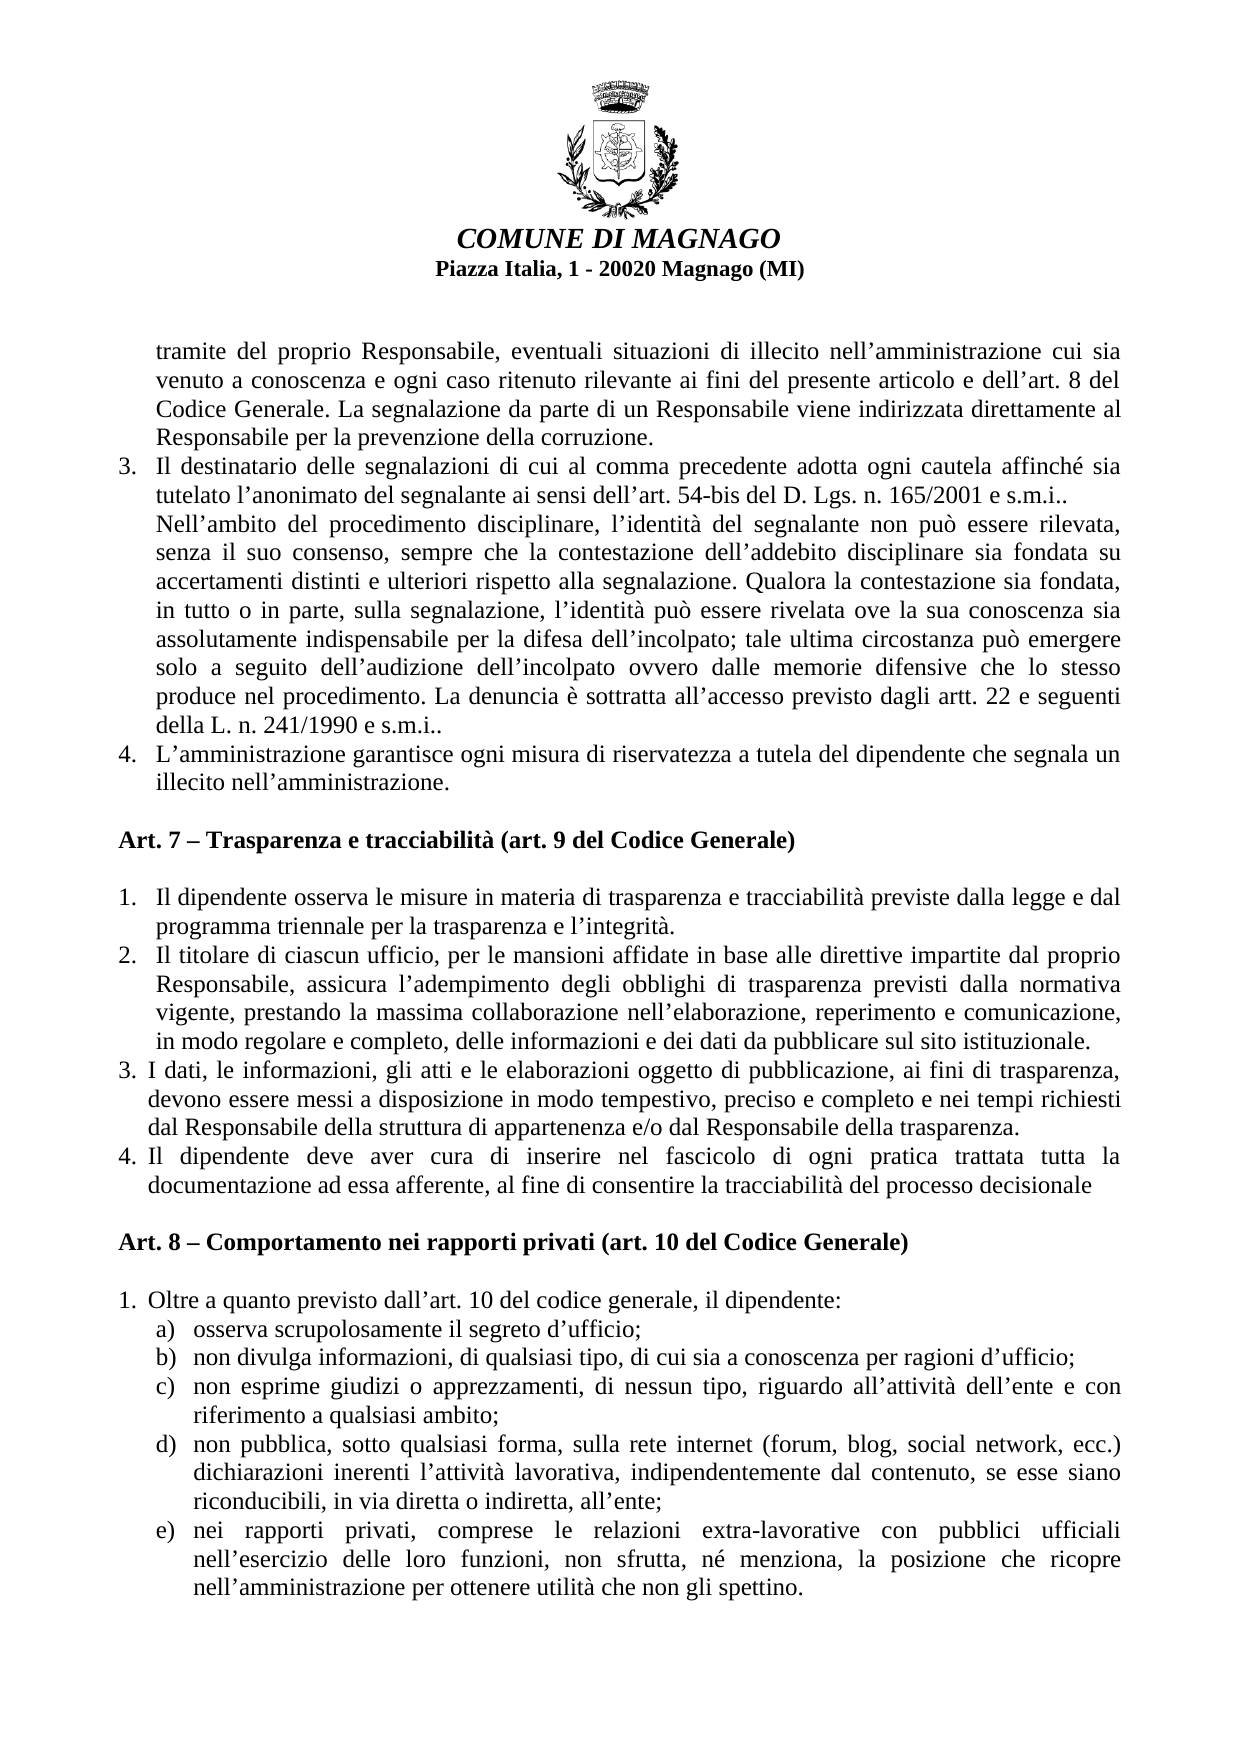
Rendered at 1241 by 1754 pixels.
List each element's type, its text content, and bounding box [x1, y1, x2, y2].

list I dati, le informazioni, gli atti e le elaborazioni oggetto di pubblicazione, ai fini di trasparenza, devono essere messi a disposizione in modo tempestivo, preciso e completo e nei tempi richiesti dal Responsabile della struttura di appartenenza e/o dal Responsabile della trasparenza. [118, 1055, 1122, 1141]
text Art. 7 – Trasparenza e tracciabilità (art. 9 del Codice Generale) [118, 825, 1122, 854]
list Il dipendente deve aver cura di inserire nel fascicolo di ogni pratica trattata tutta la documentazione ad essa afferente, al fine di consentire la tracciabilità del processo decisionale [118, 1141, 1122, 1199]
list Il destinatario delle segnalazioni di cui al comma precedente adotta ogni cautela affinché sia tutelato l’anonimato del segnalante ai sensi dell’art. 54-bis del D. Lgs. n. 165/2001 e s.m.i.. [118, 451, 1122, 509]
list L’amministrazione garantisce ogni misura di riservatezza a tutela del dipendente che segnala un illecito nell’amministrazione. [118, 739, 1122, 796]
list non esprime giudizi o apprezzamenti, di nessun tipo, riguardo all’attività dell’ente e con riferimento a qualsiasi ambito; [156, 1371, 1122, 1429]
list tramite del proprio Responsabile, eventuali situazioni di illecito nell’amministrazione cui sia venuto a conoscenza e ogni caso ritenuto rilevante ai fini del presente articolo e dell’art. 8 del Codice Generale. La segnalazione da parte di un Responsabile viene indirizzata direttamente al Responsabile per la prevenzione della corruzione. [118, 336, 1122, 451]
text Nell’ambito del procedimento disciplinare, l’identità del segnalante non può essere rilevata, senza il suo consenso, sempre che la contestazione dell’addebito disciplinare sia fondata su accertamenti distinti e ulteriori rispetto alla segnalazione. Qualora la contestazione sia fondata, in tutto o in parte, sulla segnalazione, l’identità può essere rivelata ove la sua conoscenza sia assolutamente indispensabile per la difesa dell’incolpato; tale ultima circostanza può emergere solo a seguito dell’audizione dell’incolpato ovvero dalle memorie difensive che lo stesso produce nel procedimento. La denuncia è sottratta all’accesso previsto dagli artt. 22 e seguenti della L. n. 241/1990 e s.m.i.. [156, 509, 1122, 739]
list non pubblica, sotto qualsiasi forma, sulla rete internet (forum, blog, social network, ecc.) dichiarazioni inerenti l’attività lavorativa, indipendentemente dal contenuto, se esse siano riconducibili, in via diretta o indiretta, all’ente; [156, 1429, 1122, 1515]
list Il titolare di ciascun ufficio, per le mansioni affidate in base alle direttive impartite dal proprio Responsabile, assicura l’adempimento degli obblighi di trasparenza previsti dalla normativa vigente, prestando la massima collaborazione nell’elaborazione, reperimento e comunicazione, in modo regolare e completo, delle informazioni e dei dati da pubblicare sul sito istituzionale. [118, 940, 1122, 1055]
list non divulga informazioni, di qualsiasi tipo, di cui sia a conoscenza per ragioni d’ufficio; [156, 1342, 1122, 1371]
list nei rapporti privati, comprese le relazioni extra-lavorative con pubblici ufficiali nell’esercizio delle loro funzioni, non sfrutta, né menziona, la posizione che ricopre nell’amministrazione per ottenere utilità che non gli spettino. [156, 1515, 1122, 1601]
list Il dipendente osserva le misure in materia di trasparenza e tracciabilità previste dalla legge e dal programma triennale per la trasparenza e l’integrità. [118, 882, 1122, 940]
text Art. 8 – Comportamento nei rapporti privati (art. 10 del Codice Generale) [118, 1227, 1122, 1256]
list osserva scrupolosamente il segreto d’ufficio; [156, 1314, 1122, 1342]
list Oltre a quanto previsto dall’art. 10 del codice generale, il dipendente: [118, 1285, 1122, 1314]
